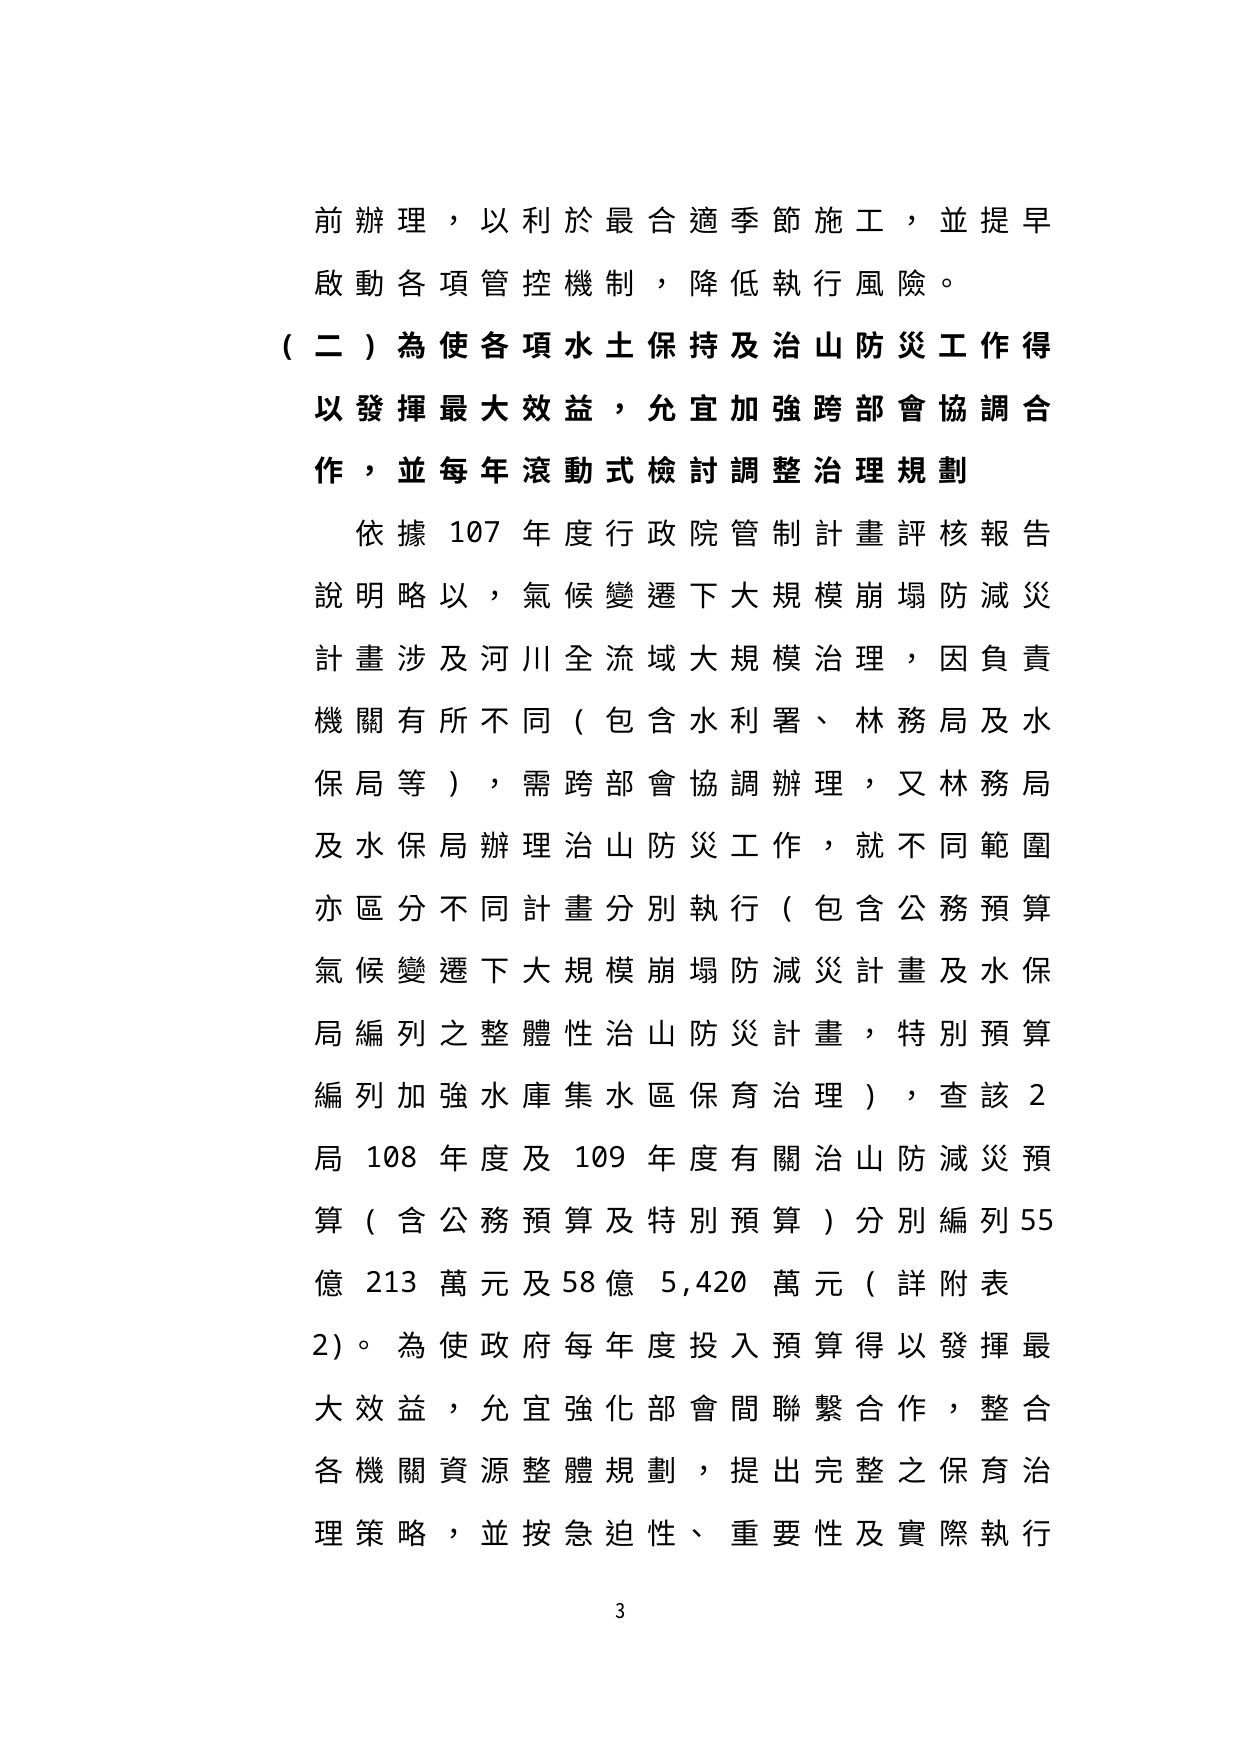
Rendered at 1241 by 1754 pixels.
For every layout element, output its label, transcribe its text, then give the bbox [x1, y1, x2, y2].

text 依據107年度行政院管制計畫評核報告說明略以，氣候變遷下大規模崩塌防減災計畫涉及河川全流域大規模治理，因負責機關有所不同(包含水利署、林務局及水保局等)，需跨部會協調辦理，又林務局及水保局辦理治山防災工作，就不同範圍亦區分不同計畫分別執行(包含公務預算氣候變遷下大規模崩塌防減災計畫及水保局編列之整體性治山防災計畫，特別預算編列加強水庫集水區保育治理)，查該2局108年度及109年度有關治山防減災預算(含公務預算及特別預算)分別編列55億213萬元及58億5,420萬元(詳附表2)。為使政府每年度投入預算得以發揮最大效益，允宜強化部會間聯繫合作，整合各機關資源整體規劃，提出完整之保育治理策略，並按急迫性、重要性及實際執行 [271, 490, 1058, 1552]
text 據林務局及水保局提供之資料，106年度至108年8月底執行情形(詳附表1)，其預算執行情形達預期，惟氣候變遷下大規模崩塌防減災計畫(屬行政院管制計畫)106年度及107年度評核結果均為乙，據說明其主因為計畫整體執行應付未付數過高，且資本支出預算執行率未達9成等，為避免類此情形再發生，林務局及水保局擬將計畫審查與執行發包等作業再調整提前辦理，以利於最合適季節施工，並提早啟動各項管控機制，降低執行風險。 [271, 177, 1058, 302]
text (二)為使各項水土保持及治山防災工作得以發揮最大效益，允宜加強跨部會協調合作，並每年滾動式檢討調整治理規劃 [242, 302, 1058, 490]
